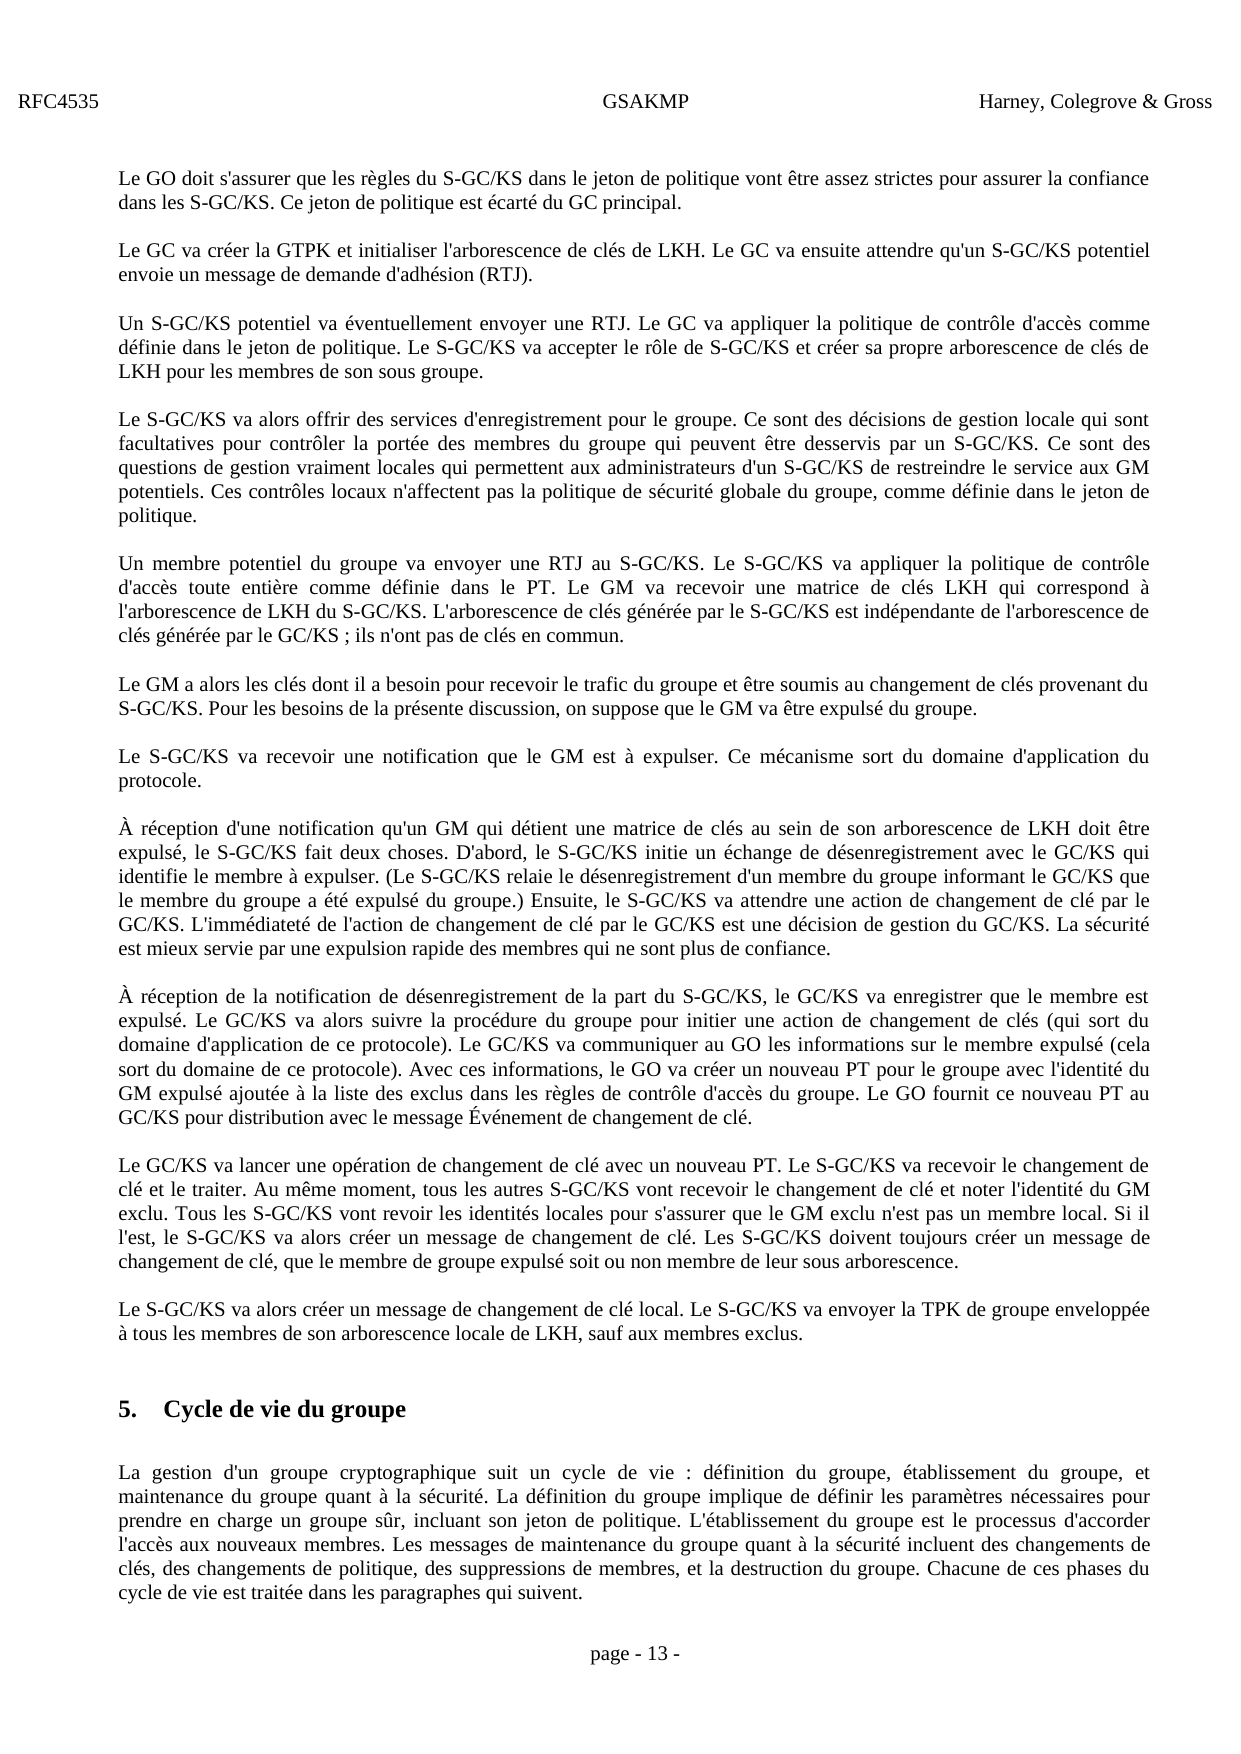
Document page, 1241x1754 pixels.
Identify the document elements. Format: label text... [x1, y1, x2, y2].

text À réception d'une notification qu'un GM qui détient une matrice de clés au sein de son arborescence de LKH doit être expulsé, le S-GC/KS fait deux choses. D'abord, le S-GC/KS initie un échange de désenregistrement avec le GC/KS qui identifie le membre à expulser. (Le S-GC/KS relaie le désenregistrement d'un membre du groupe informant le GC/KS que le membre du groupe a été expulsé du groupe.) Ensuite, le S-GC/KS va attendre une action de changement de clé par le GC/KS. L'immédiateté de l'action de changement de clé par le GC/KS est une décision de gestion du GC/KS. La sécurité est mieux servie par une expulsion rapide des membres qui ne sont plus de confiance. [118, 816, 1152, 960]
text À réception de la notification de désenregistrement de la part du S-GC/KS, le GC/KS va enregistrer que le membre est expulsé. Le GC/KS va alors suivre la procédure du groupe pour initier une action de changement de clés (qui sort du domaine d'application de ce protocole). Le GC/KS va communiquer au GO les informations sur le membre expulsé (cela sort du domaine de ce protocole). Avec ces informations, le GO va créer un nouveau PT pour le groupe avec l'identité du GM expulsé ajoutée à la liste des exclus dans les règles de contrôle d'accès du groupe. Le GO fournit ce nouveau PT au GC/KS pour distribution avec le message Événement de changement de clé. [118, 984, 1152, 1129]
text Le GC va créer la GTPK et initialiser l'arborescence de clés de LKH. Le GC va ensuite attendre qu'un S-GC/KS potentiel envoie un message de demande d'adhésion (RTJ). [118, 238, 1152, 286]
text Un S-GC/KS potentiel va éventuellement envoyer une RTJ. Le GC va appliquer la politique de contrôle d'accès comme définie dans le jeton de politique. Le S-GC/KS va accepter le rôle de S-GC/KS et créer sa propre arborescence de clés de LKH pour les membres de son sous groupe. [118, 311, 1152, 383]
text Le GO doit s'assurer que les règles du S-GC/KS dans le jeton de politique vont être assez strictes pour assurer la confiance dans les S-GC/KS. Ce jeton de politique est écarté du GC principal. [118, 166, 1152, 214]
text Le S-GC/KS va recevoir une notification que le GM est à expulser. Ce mécanisme sort du domaine d'application du protocole. [118, 744, 1152, 792]
text Le S-GC/KS va alors créer un message de changement de clé local. Le S-GC/KS va envoyer la TPK de groupe enveloppée à tous les membres de son arborescence locale de LKH, sauf aux membres exclus. [118, 1297, 1152, 1345]
subtitle 5. Cycle de vie du groupe [118, 1394, 1152, 1423]
text Un membre potentiel du groupe va envoyer une RTJ au S-GC/KS. Le S-GC/KS va appliquer la politique de contrôle d'accès toute entière comme définie dans le PT. Le GM va recevoir une matrice de clés LKH qui correspond à l'arborescence de LKH du S-GC/KS. L'arborescence de clés générée par le S-GC/KS est indépendante de l'arborescence de clés générée par le GC/KS ; ils n'ont pas de clés en commun. [118, 551, 1152, 647]
text Le GM a alors les clés dont il a besoin pour recevoir le trafic du groupe et être soumis au changement de clés provenant du S-GC/KS. Pour les besoins de la présente discussion, on suppose que le GM va être expulsé du groupe. [118, 671, 1152, 719]
text Le S-GC/KS va alors offrir des services d'enregistrement pour le groupe. Ce sont des décisions de gestion locale qui sont facultatives pour contrôler la portée des membres du groupe qui peuvent être desservis par un S-GC/KS. Ce sont des questions de gestion vraiment locales qui permettent aux administrateurs d'un S-GC/KS de restreindre le service aux GM potentiels. Ces contrôles locaux n'affectent pas la politique de sécurité globale du groupe, comme définie dans le jeton de politique. [118, 407, 1152, 527]
text Le GC/KS va lancer une opération de changement de clé avec un nouveau PT. Le S-GC/KS va recevoir le changement de clé et le traiter. Au même moment, tous les autres S-GC/KS vont recevoir le changement de clé et noter l'identité du GM exclu. Tous les S-GC/KS vont revoir les identités locales pour s'assurer que le GM exclu n'est pas un membre local. Si il l'est, le S-GC/KS va alors créer un message de changement de clé. Les S-GC/KS doivent toujours créer un message de changement de clé, que le membre de groupe expulsé soit ou non membre de leur sous arborescence. [118, 1153, 1152, 1273]
text La gestion d'un groupe cryptographique suit un cycle de vie : définition du groupe, établissement du groupe, et maintenance du groupe quant à la sécurité. La définition du groupe implique de définir les paramètres nécessaires pour prendre en charge un groupe sûr, incluant son jeton de politique. L'établissement du groupe est le processus d'accorder l'accès aux nouveaux membres. Les messages de maintenance du groupe quant à la sécurité incluent des changements de clés, des changements de politique, des suppressions de membres, et la destruction du groupe. Chacune de ces phases du cycle de vie est traitée dans les paragraphes qui suivent. [118, 1459, 1152, 1604]
